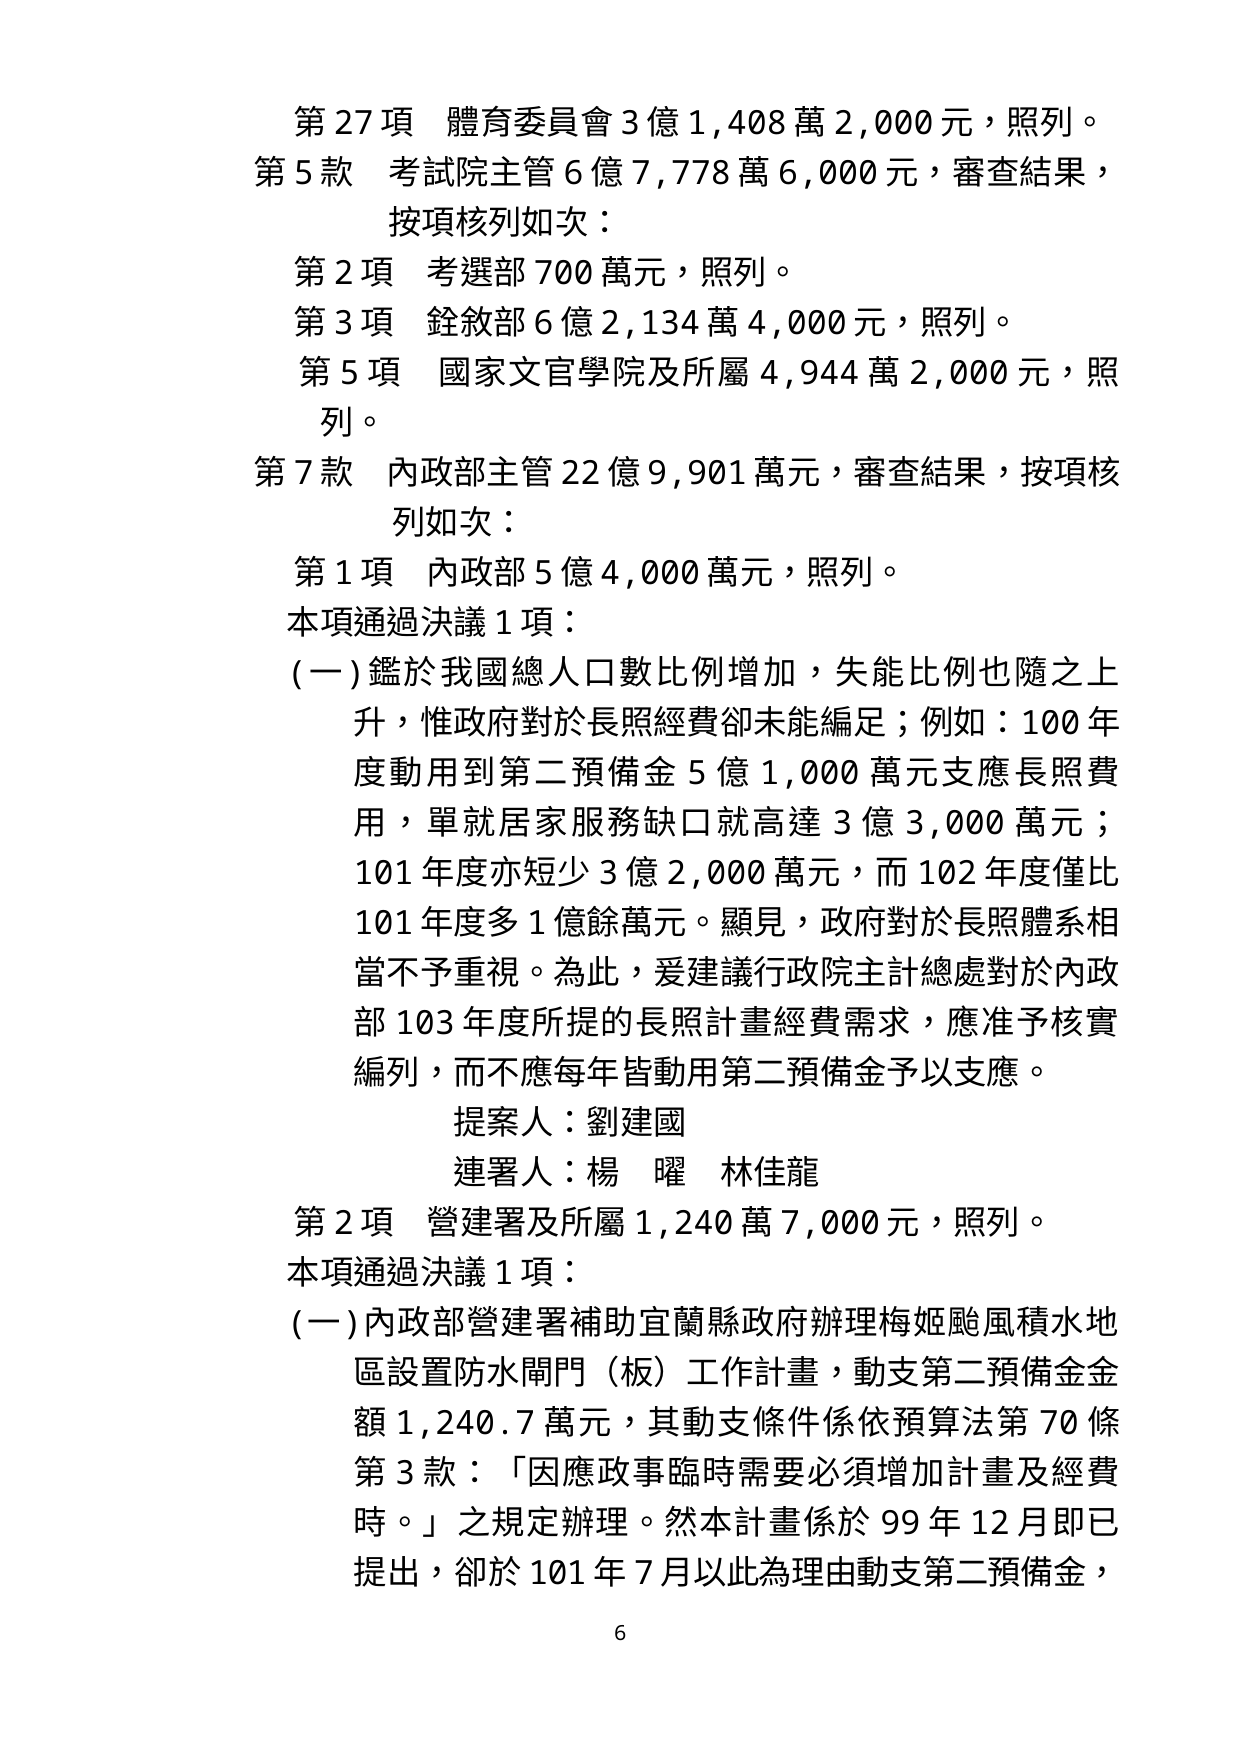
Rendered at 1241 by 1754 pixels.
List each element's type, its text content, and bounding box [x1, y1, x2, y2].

text 第7款 內政部主管22億9,901萬元，審查結果，按項核列如次： [253, 444, 1120, 544]
text 本項通過決議1項： [287, 1244, 1120, 1294]
text 第5項 國家文官學院及所屬4,944萬2,000元，照列。 [253, 344, 1120, 444]
text 本項通過決議1項： [287, 594, 1120, 644]
text 第2項 營建署及所屬1,240萬7,000元，照列。 [253, 1194, 1120, 1244]
text 第2項 考選部700萬元，照列。 [253, 244, 1120, 294]
text 提案人：劉建國 [453, 1094, 1120, 1144]
text 第5款 考試院主管6億7,778萬6,000元，審查結果，按項核列如次： [253, 144, 1120, 244]
text (一)內政部營建署補助宜蘭縣政府辦理梅姬颱風積水地區設置防水閘門（板）工作計畫，動支第二預備金金額1,240.7萬元，其動支條件係依預算法第70條第3款：「因應政事臨時需要必須增加計畫及經費時。」之規定辦理。然本計畫係於99年12月即已提出，卻於101年7月以此為理由動支第二預備金， [287, 1294, 1120, 1594]
text 第27項 體育委員會3億1,408萬2,000元，照列。 [253, 94, 1120, 144]
text (一)鑑於我國總人口數比例增加，失能比例也隨之上升，惟政府對於長照經費卻未能編足；例如：100年度動用到第二預備金5億1,000萬元支應長照費用，單就居家服務缺口就高達3億3,000萬元；101年度亦短少3億2,000萬元，而102年度僅比101年度多1億餘萬元。顯見，政府對於長照體系相當不予重視。為此，爰建議行政院主計總處對於內政部103年度所提的長照計畫經費需求，應准予核實編列，而不應每年皆動用第二預備金予以支應。 [287, 644, 1120, 1094]
text 第3項 銓敘部6億2,134萬4,000元，照列。 [253, 294, 1120, 344]
text 連署人：楊 曜 林佳龍 [453, 1144, 1120, 1194]
text 第1項 內政部5億4,000萬元，照列。 [253, 544, 1120, 594]
